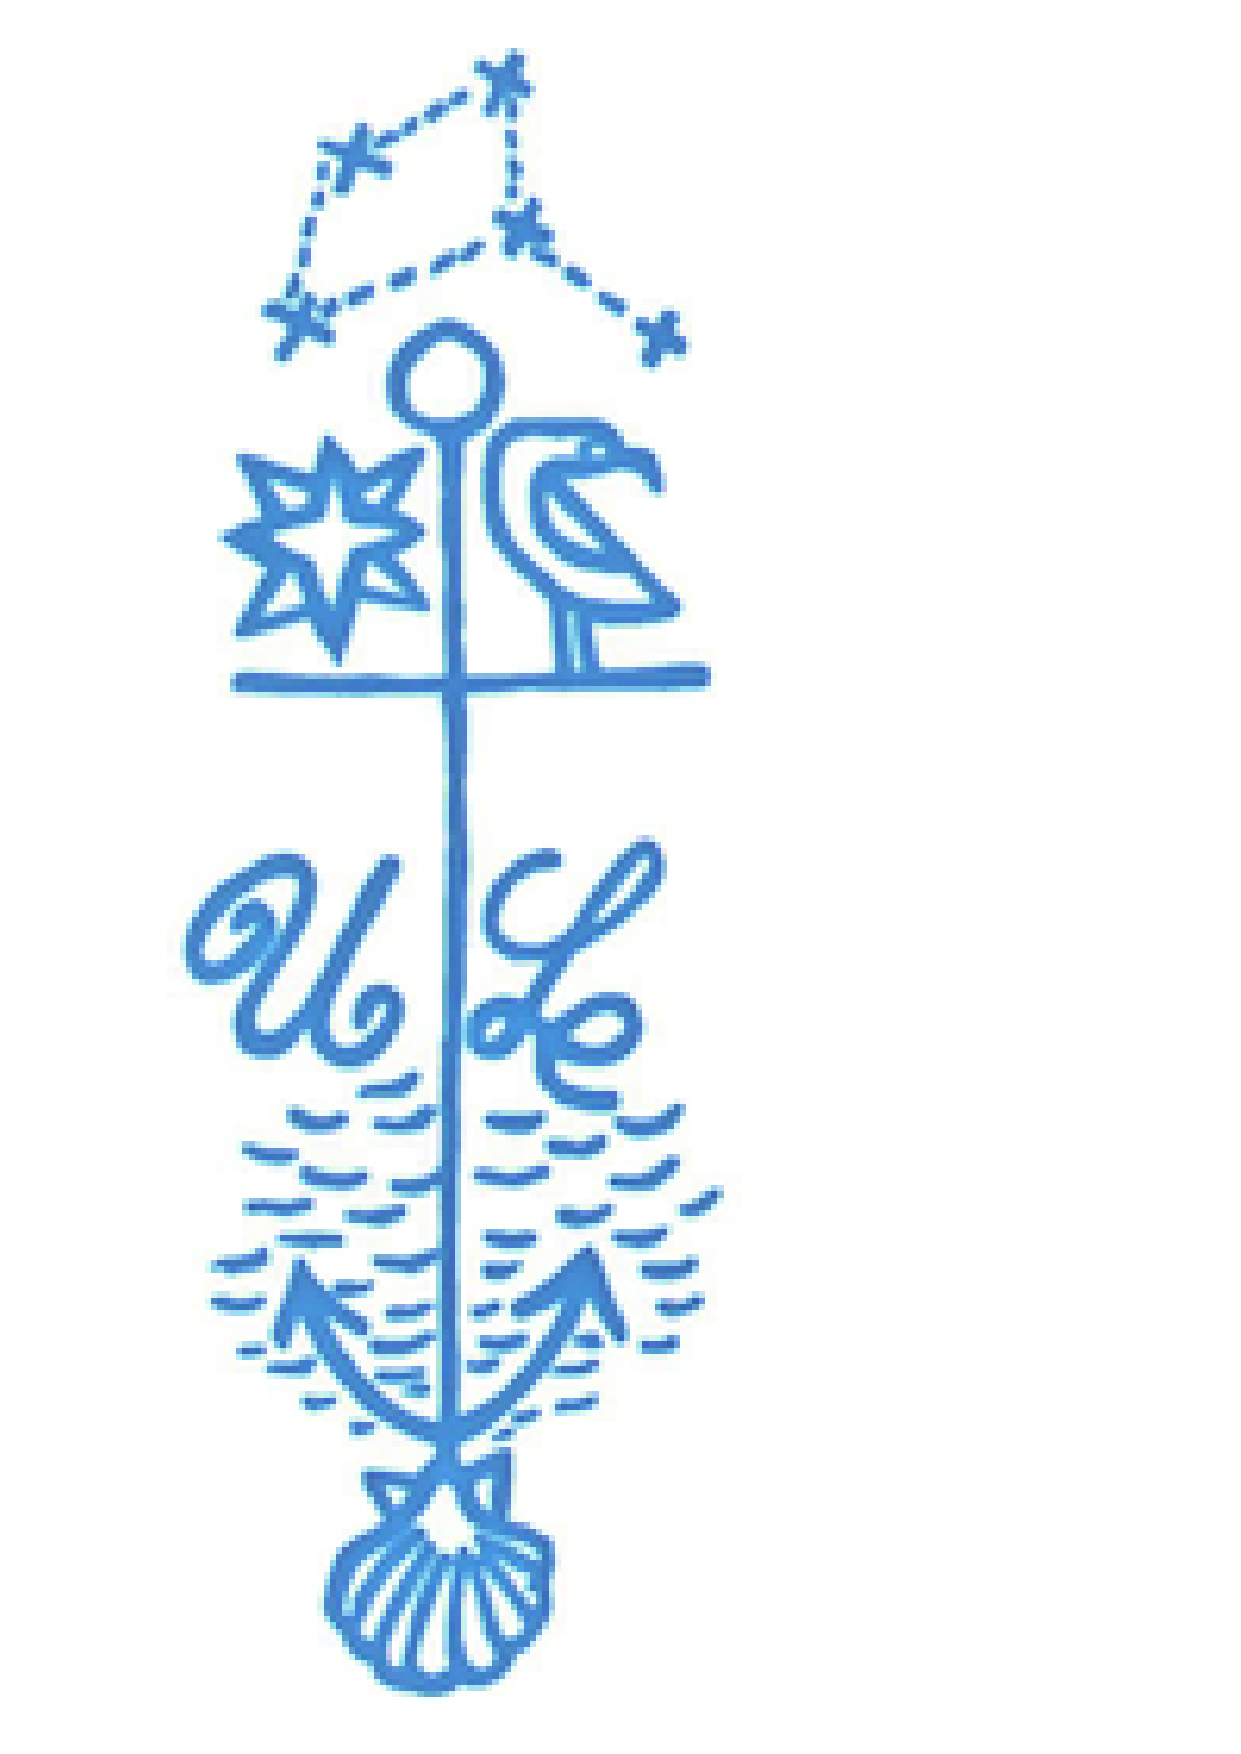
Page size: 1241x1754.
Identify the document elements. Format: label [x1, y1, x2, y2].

picture [118, 0, 774, 1754]
